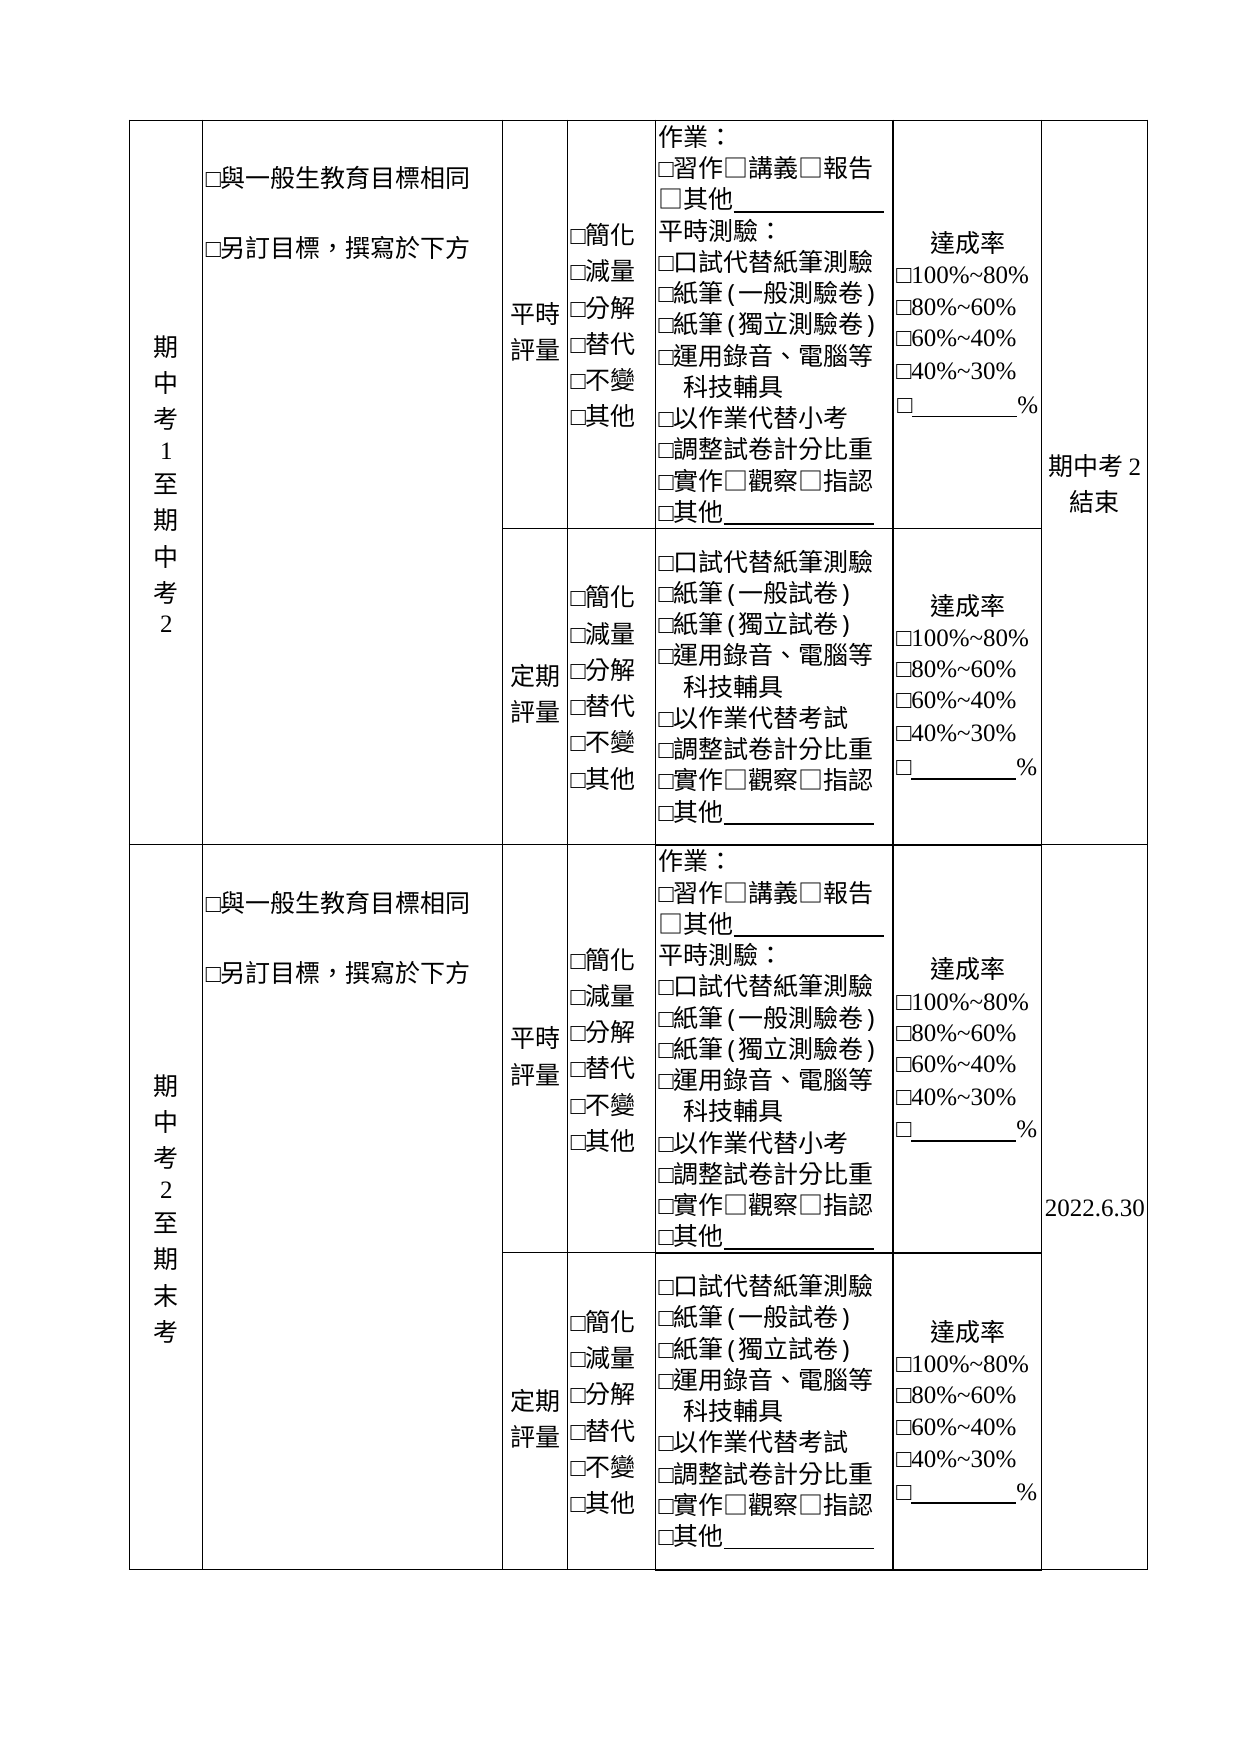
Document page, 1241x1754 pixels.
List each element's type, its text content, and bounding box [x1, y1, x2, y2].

table_cell □簡化 □減量 □分解 □替代 □不變 □其他 [568, 1253, 655, 1569]
table_cell 平時評量 [503, 845, 567, 1252]
table_cell 期 中 考 2 至 期 末 考 [130, 845, 202, 1569]
table_cell □口試代替紙筆測驗 □紙筆(一般試卷) □紙筆(獨立試卷) □運用錄音、電腦等 科技輔具 □以作業代替考試 □調整試卷計分比重 □實作□觀察□指認 □其他 [656, 1254, 892, 1569]
table_cell 期中考2結束 [1042, 121, 1147, 844]
table_cell □簡化 □減量 □分解 □替代 □不變 □其他 [568, 845, 655, 1252]
table_cell 達成率 □100%~80% □80%~60% □60%~40% □40%~30% □ % [894, 529, 1041, 844]
table_cell 達成率 □100%~80% □80%~60% □60%~40% □40%~30% □ % [894, 121, 1041, 527]
table_cell 2022.6.30 [1042, 845, 1147, 1569]
table_cell □簡化 □減量 □分解 □替代 □不變 □其他 [568, 529, 655, 844]
table_cell 期 中 考 1 至 期 中 考 2 [130, 121, 202, 844]
table_cell □與一般生教育目標相同 □另訂目標，撰寫於下方 [203, 845, 502, 1569]
table_cell 作業： □習作□講義□報告 □其他 平時測驗： □口試代替紙筆測驗 □紙筆(一般測驗卷) □紙筆(獨立測驗卷) □運用錄音、電腦等 科技輔具 □以作業代替小考 □調整試卷計分比重 □實作□觀察□指認 □其他 [656, 846, 892, 1252]
table_cell 達成率 □100%~80% □80%~60% □60%~40% □40%~30% □ % [894, 846, 1041, 1252]
table_cell 作業： □習作□講義□報告 □其他 平時測驗： □口試代替紙筆測驗 □紙筆(一般測驗卷) □紙筆(獨立測驗卷) □運用錄音、電腦等 科技輔具 □以作業代替小考 □調整試卷計分比重 □實作□觀察□指認 □其他 [656, 121, 892, 527]
table_cell □與一般生教育目標相同 □另訂目標，撰寫於下方 [203, 121, 502, 844]
table_cell 定期評量 [503, 529, 567, 844]
table_cell 定期評量 [503, 1253, 567, 1569]
table_cell 平時評量 [503, 121, 567, 527]
table_cell □口試代替紙筆測驗 □紙筆(一般試卷) □紙筆(獨立試卷) □運用錄音、電腦等 科技輔具 □以作業代替考試 □調整試卷計分比重 □實作□觀察□指認 □其他 [656, 529, 892, 844]
table_cell □簡化 □減量 □分解 □替代 □不變 □其他 [568, 121, 655, 527]
table_cell 達成率 □100%~80% □80%~60% □60%~40% □40%~30% □ % [894, 1254, 1041, 1569]
